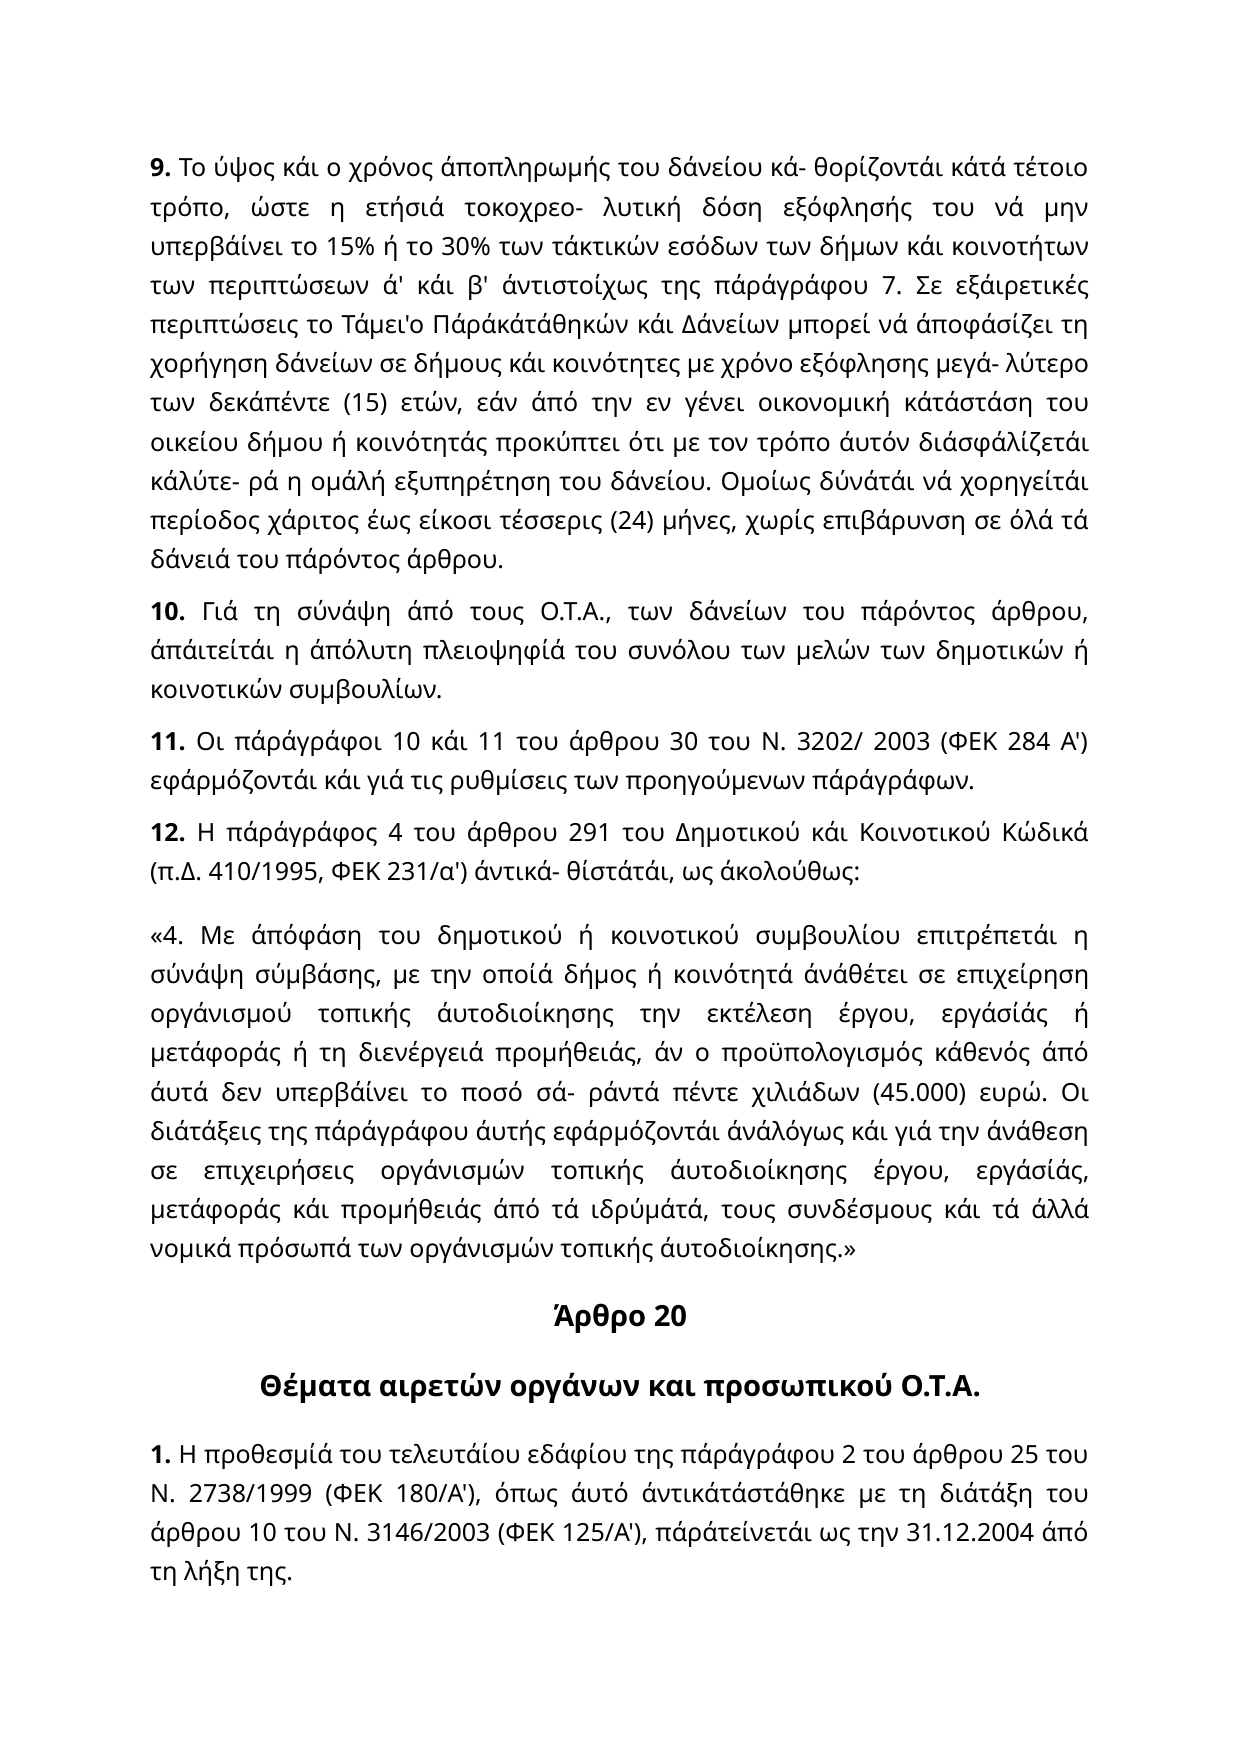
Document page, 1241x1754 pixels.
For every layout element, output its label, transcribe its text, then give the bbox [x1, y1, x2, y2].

subtitle Θέματα αιρετών οργάνων και προσωπικού Ο.Τ.Α. [150, 1366, 1090, 1405]
text 1. Η προθεσμίά του τελευτάίου εδάφίου της πάράγράφου 2 του άρθρου 25 του Ν. 2738/1999 (ΦΕΚ 180/Α'), όπως άυτό άντικάτάστάθηκε με τη διάτάξη του άρθρου 10 του Ν. 3146/2003 (ΦΕΚ 125/Α'), πάράτείνετάι ως την 31.12.2004 άπό τη λήξη της. [150, 1436, 1090, 1588]
text 12. Η πάράγράφος 4 του άρθρου 291 του Δημοτικού κάι Κοινοτικού Κώδικά (π.Δ. 410/1995, ΦΕΚ 231/α') άντικά- θίστάτάι, ως άκολούθως: [150, 814, 1090, 887]
text 10. Γιά τη σύνάψη άπό τους Ο.Τ.Α., των δάνείων του πάρόντος άρθρου, άπάιτείτάι η άπόλυτη πλειοψηφίά του συνόλου των μελών των δημοτικών ή κοινοτικών συμβουλίων. [150, 593, 1090, 706]
subtitle Άρθρο 20 [150, 1295, 1090, 1335]
text «4. Με άπόφάση του δημοτικού ή κοινοτικού συμβουλίου επιτρέπετάι η σύνάψη σύμβάσης, με την οποίά δήμος ή κοινότητά άνάθέτει σε επιχείρηση οργάνισμού τοπικής άυτοδιοίκησης την εκτέλεση έργου, εργάσίάς ή μετάφοράς ή τη διενέργειά προμήθειάς, άν ο προϋπολογισμός κάθενός άπό άυτά δεν υπερβάίνει το ποσό σά- ράντά πέντε χιλιάδων (45.000) ευρώ. Οι διάτάξεις της πάράγράφου άυτής εφάρμόζοντάι άνάλόγως κάι γιά την άνάθεση σε επιχειρήσεις οργάνισμών τοπικής άυτοδιοίκησης έργου, εργάσίάς, μετάφοράς κάι προμήθειάς άπό τά ιδρύμάτά, τους συνδέσμους κάι τά άλλά νομικά πρόσωπά των οργάνισμών τοπικής άυτοδιοίκησης.» [150, 917, 1090, 1265]
text 11. Οι πάράγράφοι 10 κάι 11 του άρθρου 30 του Ν. 3202/ 2003 (ΦΕΚ 284 Α') εφάρμόζοντάι κάι γιά τις ρυθμίσεις των προηγούμενων πάράγράφων. [150, 723, 1090, 797]
text 9. Το ύψος κάι ο χρόνος άποπληρωμής του δάνείου κά- θορίζοντάι κάτά τέτοιο τρόπο, ώστε η ετήσιά τοκοχρεο- λυτική δόση εξόφλησής του νά μην υπερβάίνει το 15% ή το 30% των τάκτικών εσόδων των δήμων κάι κοινοτήτων των περιπτώσεων ά' κάι β' άντιστοίχως της πάράγράφου 7. Σε εξάιρετικές περιπτώσεις το Τάμει'ο Πάράκάτάθηκών κάι Δάνείων μπορεί νά άποφάσίζει τη χορήγηση δάνείων σε δήμους κάι κοινότητες με χρόνο εξόφλησης μεγά- λύτερο των δεκάπέντε (15) ετών, εάν άπό την εν γένει οικονομική κάτάστάση του οικείου δήμου ή κοινότητάς προκύπτει ότι με τον τρόπο άυτόν διάσφάλίζετάι κάλύτε- ρά η ομάλή εξυπηρέτηση του δάνείου. Ομοίως δύνάτάι νά χορηγείτάι περίοδος χάριτος έως είκοσι τέσσερις (24) μήνες, χωρίς επιβάρυνση σε όλά τά δάνειά του πάρόντος άρθρου. [150, 150, 1090, 576]
